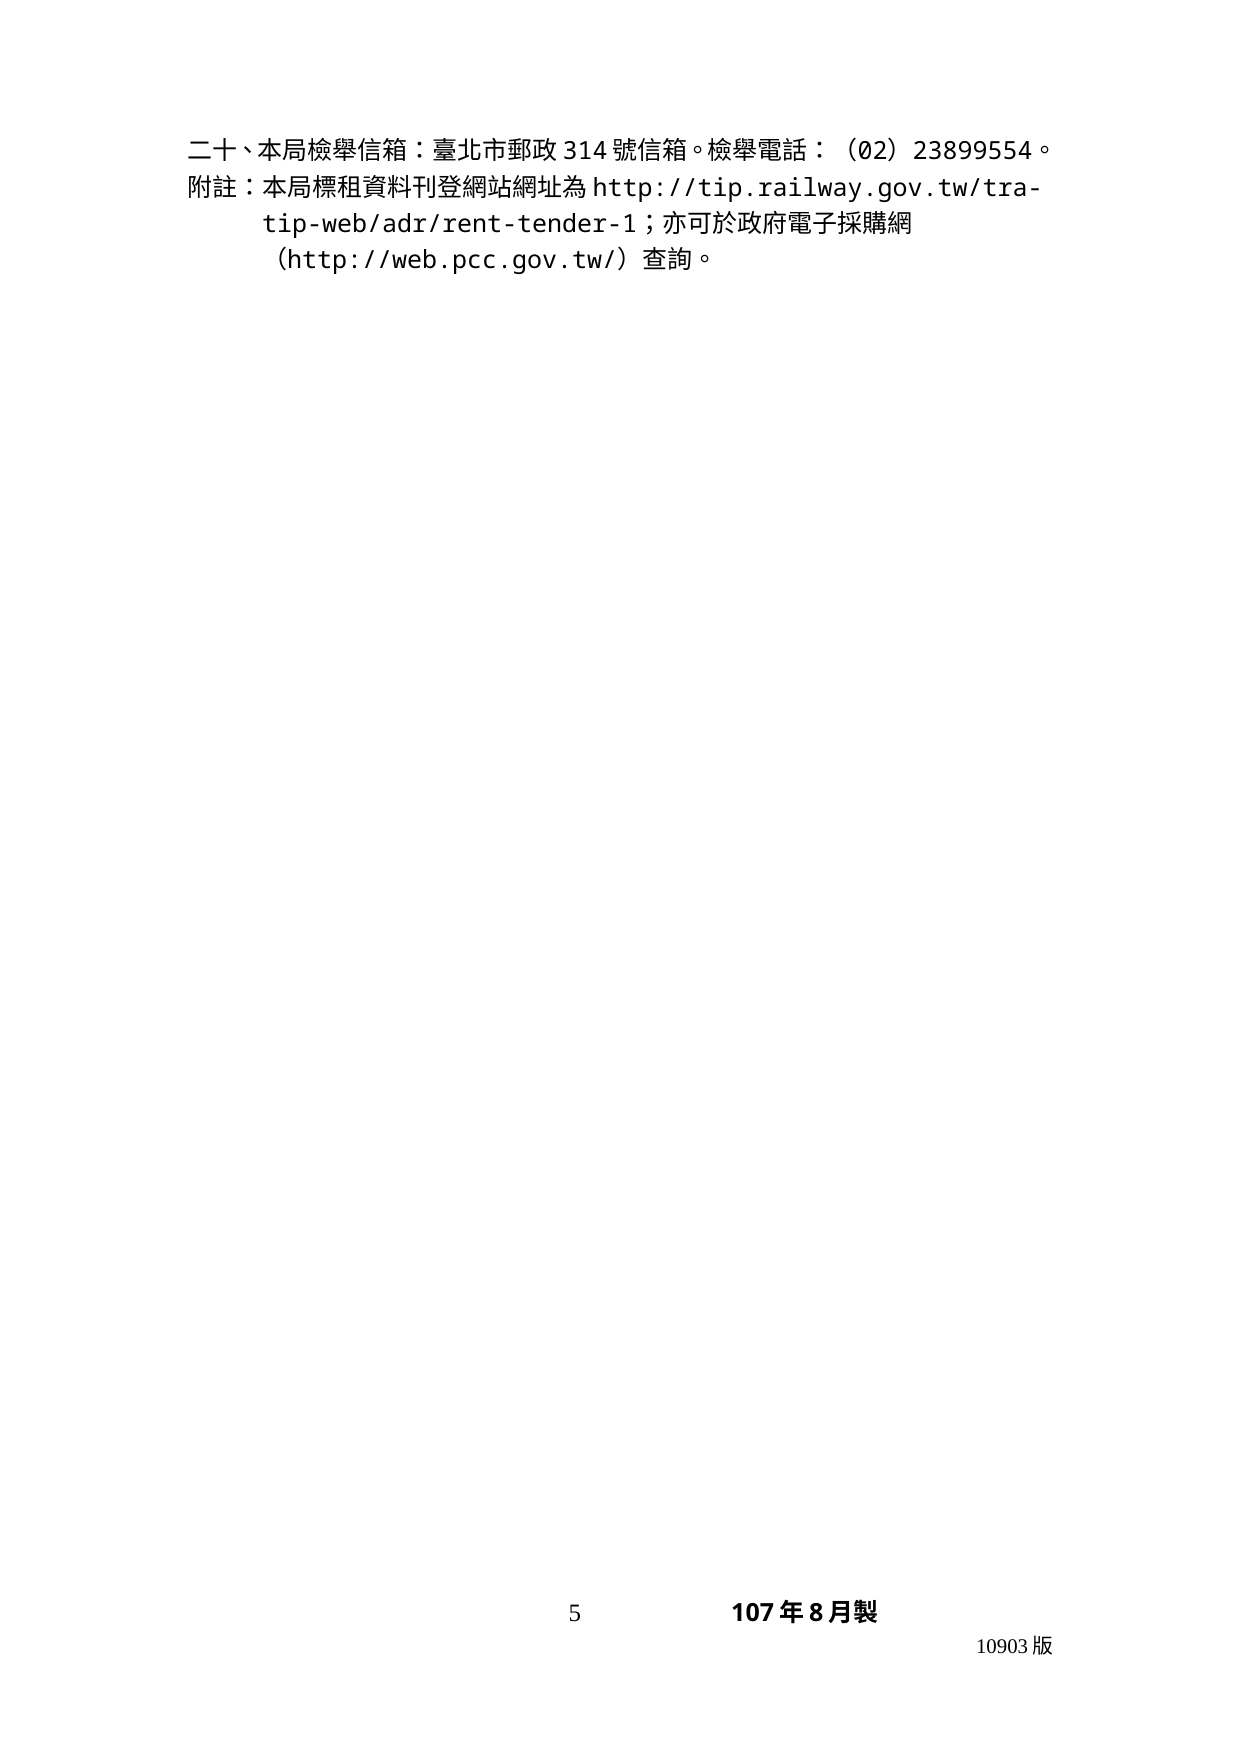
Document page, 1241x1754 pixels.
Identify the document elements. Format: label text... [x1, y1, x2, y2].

text 附註：本局標租資料刊登網站網址為http://tip.railway.gov.tw/tra-tip-web/adr/rent-tender-1；亦可於政府電子採購網（http://web.pcc.gov.tw/）查詢。 [187, 167, 1053, 276]
text 二十、本局檢舉信箱：臺北市郵政314號信箱。檢舉電話：（02）23899554。 [187, 130, 1053, 167]
